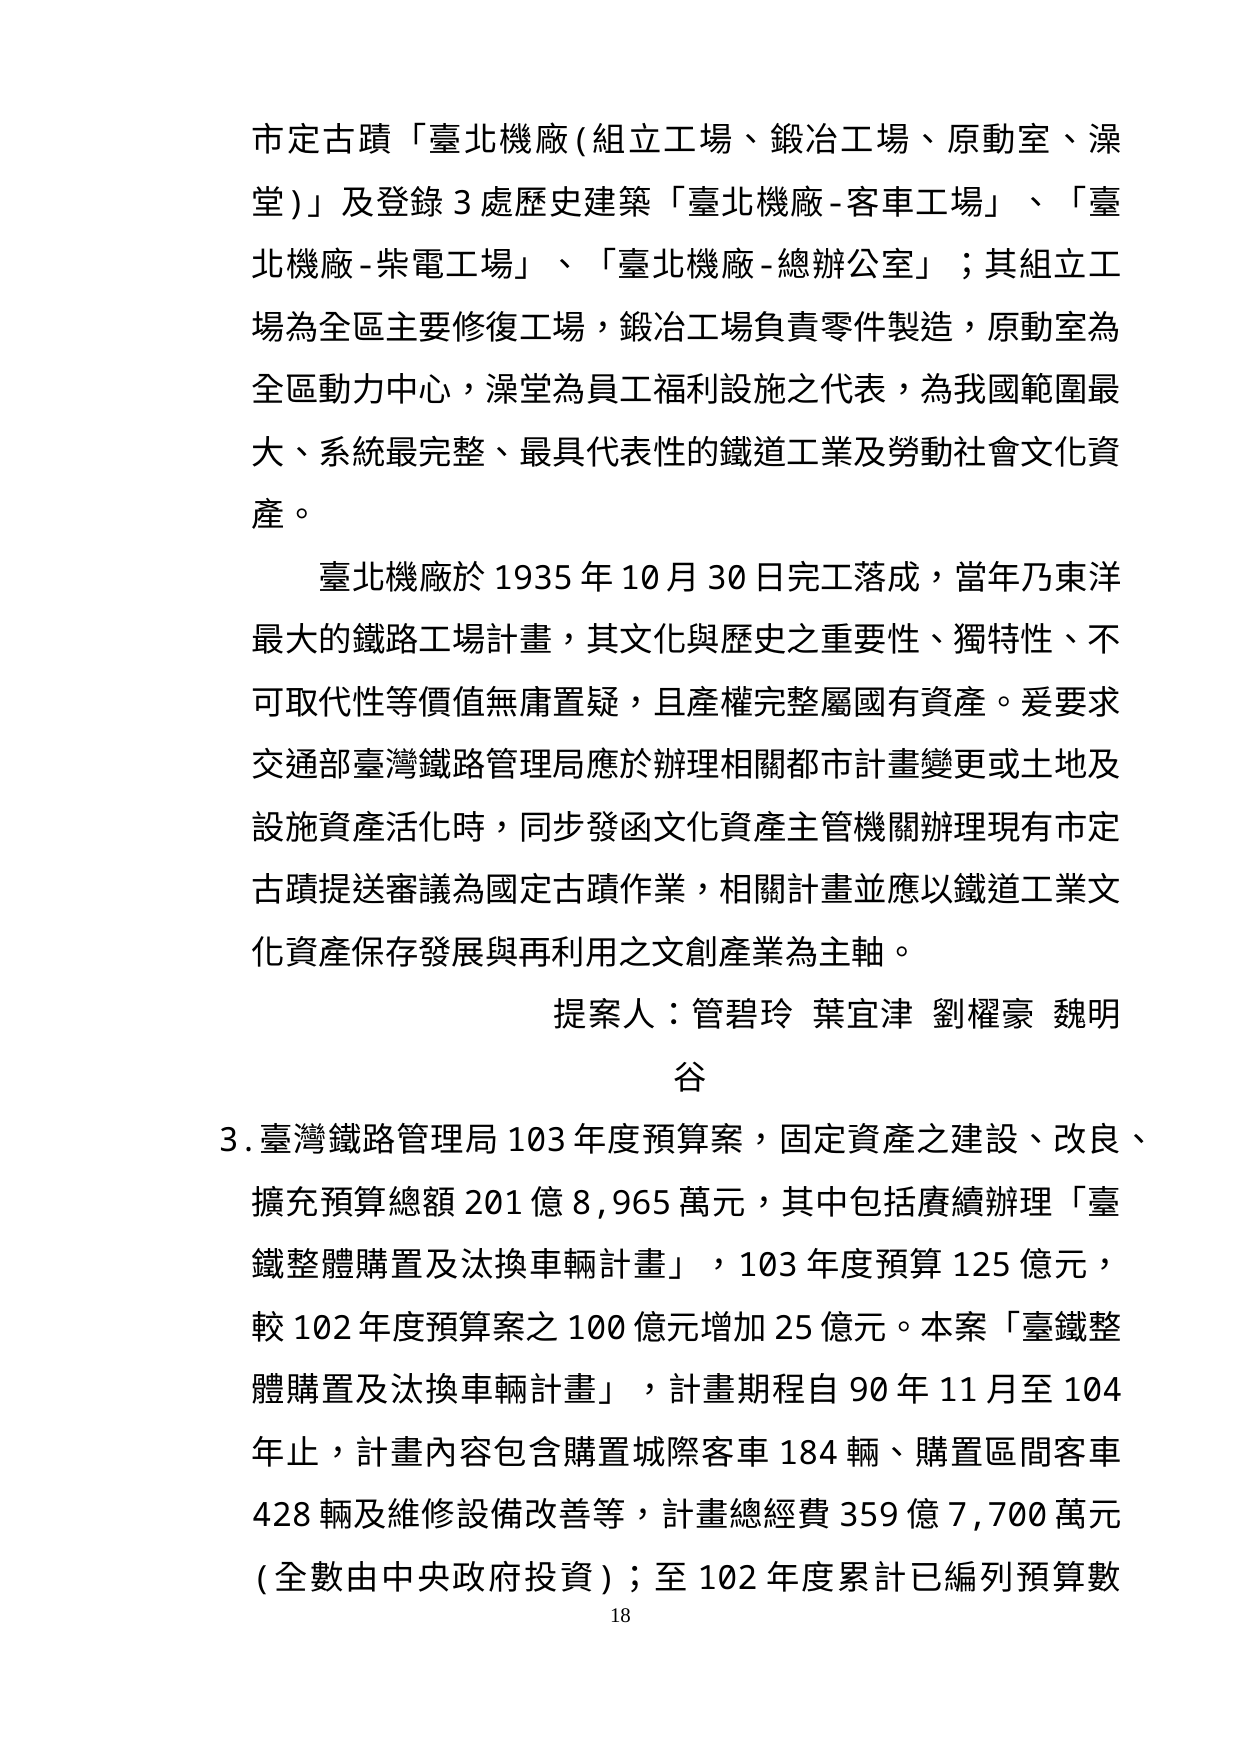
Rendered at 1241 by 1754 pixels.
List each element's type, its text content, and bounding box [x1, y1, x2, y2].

text 市定古蹟「臺北機廠(組立工場、鍛冶工場、原動室、澡堂)」及登錄3處歷史建築「臺北機廠-客車工場」、「臺北機廠-柴電工場」、「臺北機廠-總辦公室」；其組立工場為全區主要修復工場，鍛冶工場負責零件製造，原動室為全區動力中心，澡堂為員工福利設施之代表，為我國範圍最大、系統最完整、最具代表性的鐵道工業及勞動社會文化資產。 [218, 96, 1122, 533]
text 提案人：管碧玲 葉宜津 劉櫂豪 魏明谷 [554, 971, 1122, 1096]
text 臺北機廠於1935年10月30日完工落成，當年乃東洋最大的鐵路工場計畫，其文化與歷史之重要性、獨特性、不可取代性等價值無庸置疑，且產權完整屬國有資產。爰要求交通部臺灣鐵路管理局應於辦理相關都市計畫變更或土地及設施資產活化時，同步發函文化資產主管機關辦理現有市定古蹟提送審議為國定古蹟作業，相關計畫並應以鐵道工業文化資產保存發展與再利用之文創產業為主軸。 [218, 533, 1122, 971]
text 3.臺灣鐵路管理局103年度預算案，固定資產之建設、改良、擴充預算總額201億8,965萬元，其中包括賡續辦理「臺鐵整體購置及汰換車輛計畫」，103年度預算125億元，較102年度預算案之100億元增加25億元。本案「臺鐵整體購置及汰換車輛計畫」，計畫期程自90年11月至104年止，計畫內容包含購置城際客車184輛、購置區間客車428輛及維修設備改善等，計畫總經費359億7,700萬元(全數由中央政府投資)；至102年度累計已編列預算數212億4,281萬9千元， 103年度編列125億元，以後年度預計編列22億3,418萬1千元。 [218, 1096, 1122, 1596]
